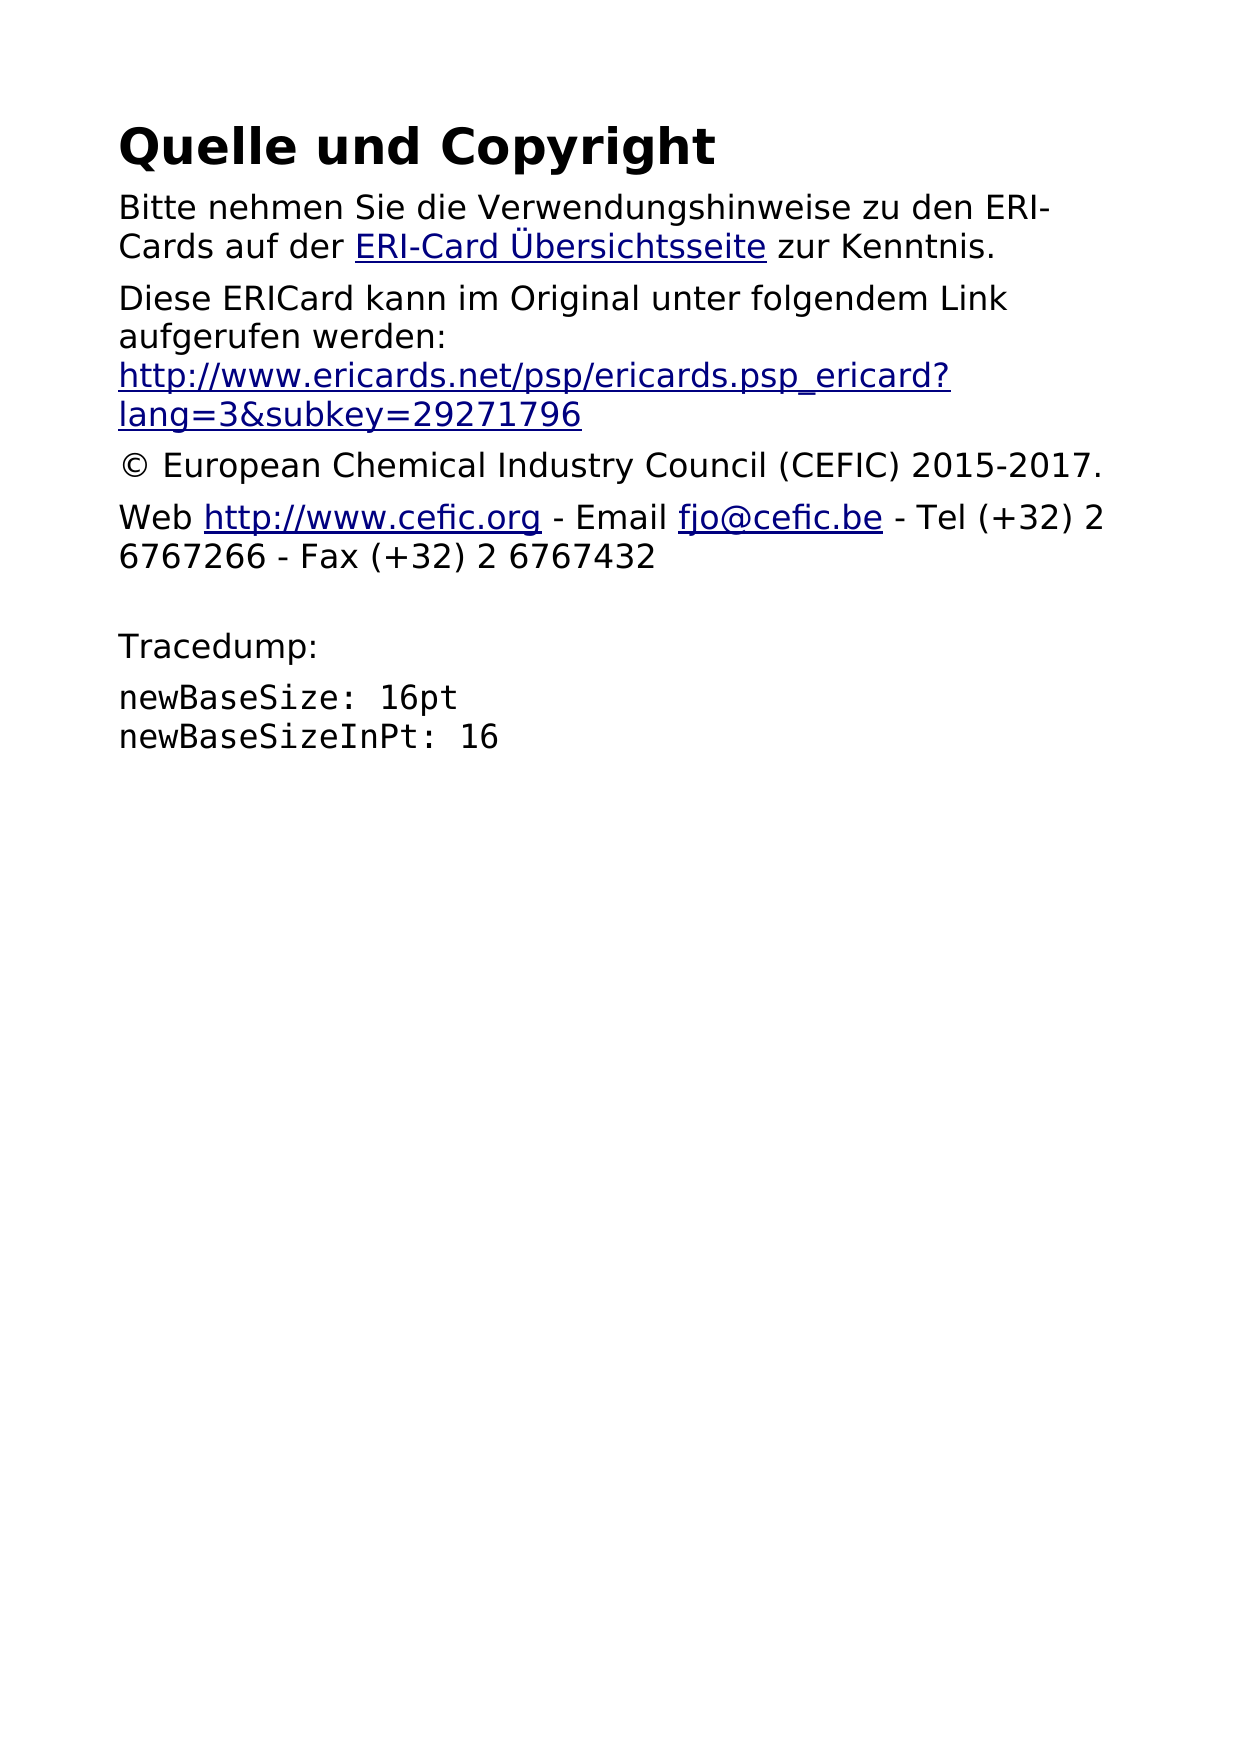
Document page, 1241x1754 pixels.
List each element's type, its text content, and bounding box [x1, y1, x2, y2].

text Diese ERICard kann im Original unter folgendem Link aufgerufen werden: http://www.ericards.net/psp/ericards.psp_ericard?lang=3&subkey=29271796 [118, 279, 1122, 434]
text Web http://www.cefic.org - Email fjo@cefic.be - Tel (+32) 2 6767266 - Fax (+32) 2 6767432 [118, 498, 1122, 576]
text Bitte nehmen Sie die Verwendungshinweise zu den ERI-Cards auf der ERI-Card Übersichtsseite zur Kenntnis. [118, 189, 1122, 267]
text Tracedump: [118, 588, 1122, 666]
text © European Chemical Industry Council (CEFIC) 2015-2017. [118, 447, 1122, 486]
subtitle Quelle und Copyright [118, 118, 1122, 176]
text newBaseSize: 16pt newBaseSizeInPt: 16 [118, 679, 1122, 756]
